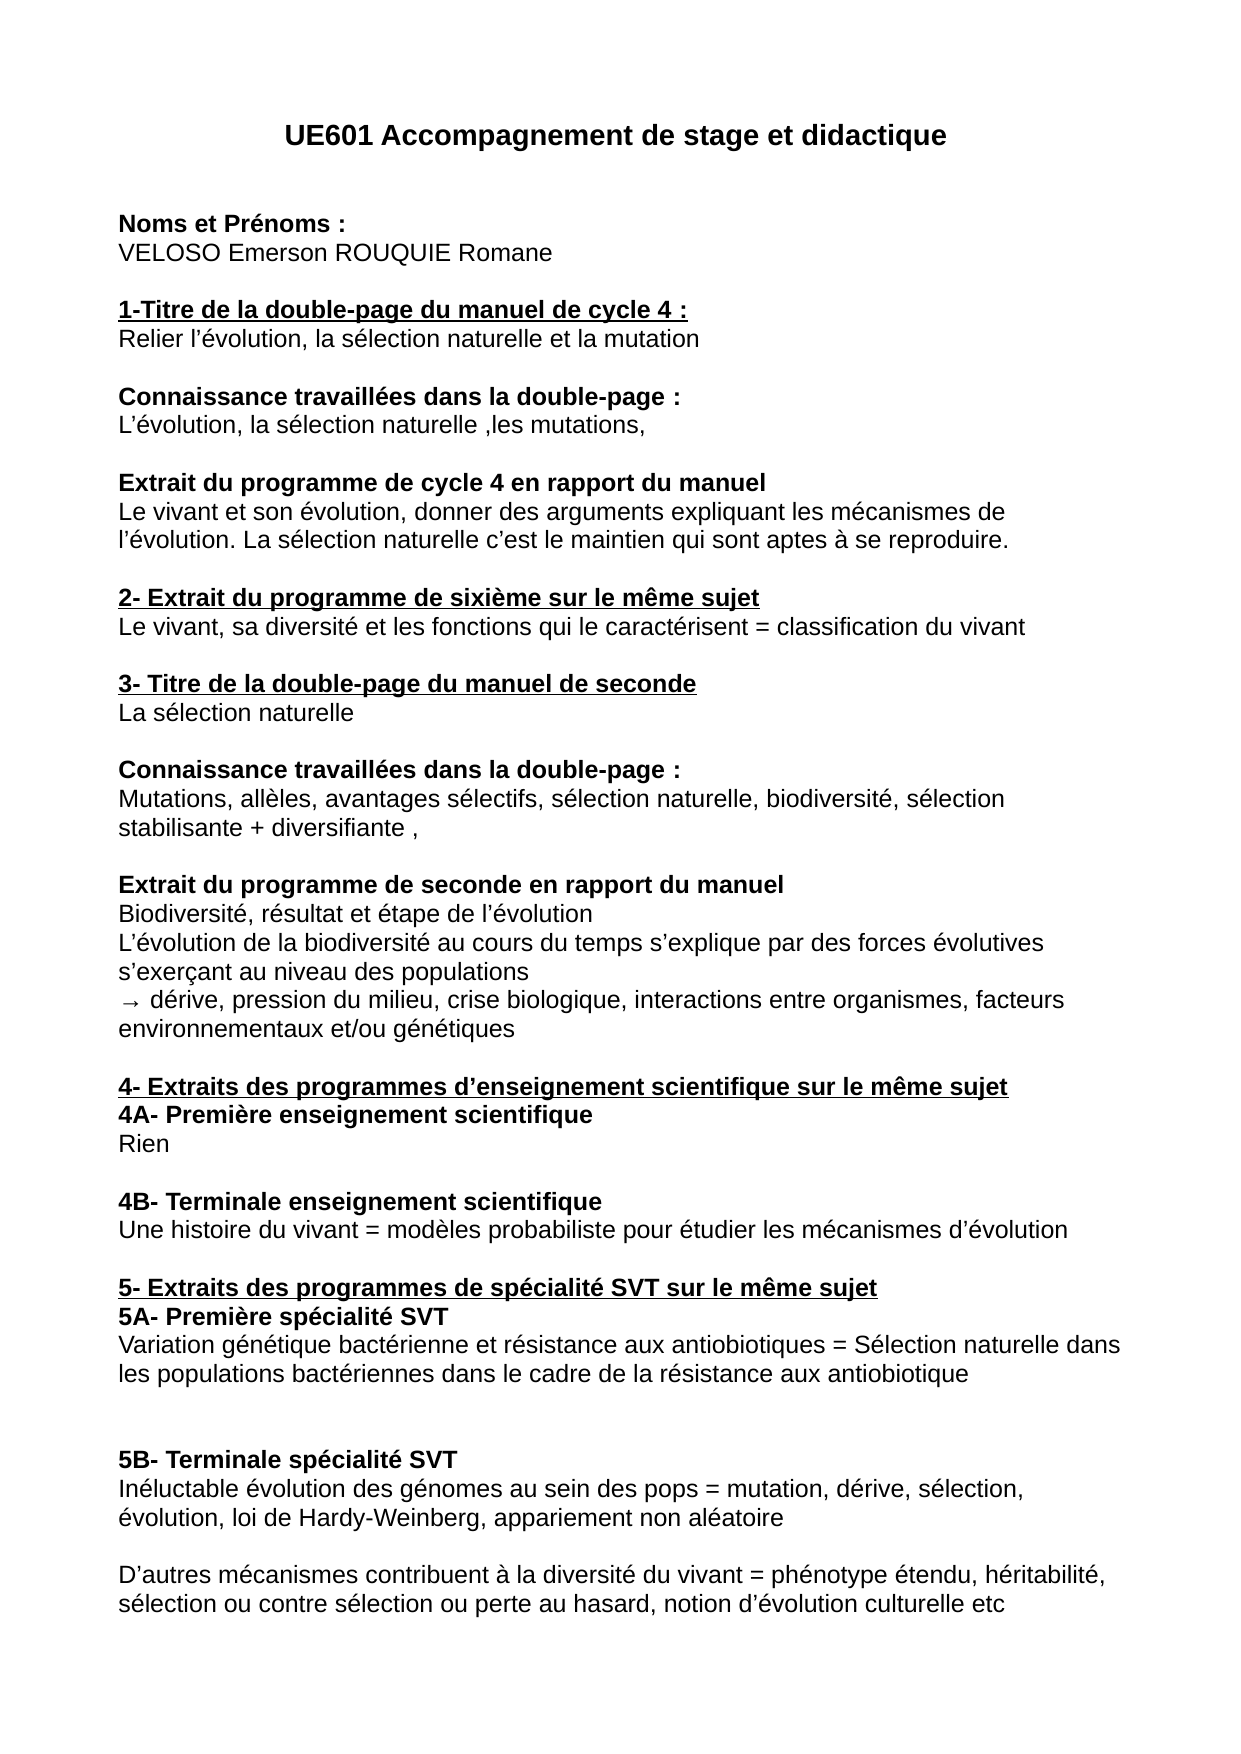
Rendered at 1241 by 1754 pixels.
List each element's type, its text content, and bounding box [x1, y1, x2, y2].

text D’autres mécanismes contribuent à la diversité du vivant = phénotype étendu, héritabilité, sélection ou contre sélection ou perte au hasard, notion d’évolution culturelle etc [118, 1560, 1122, 1618]
text 4B- Terminale enseignement scientifique [118, 1187, 1122, 1215]
text Le vivant et son évolution, donner des arguments expliquant les mécanismes de l’évolution. La sélection naturelle c’est le maintien qui sont aptes à se reproduire. [118, 497, 1122, 554]
text UE601 Accompagnement de stage et didactique [118, 118, 1122, 152]
text 5B- Terminale spécialité SVT [118, 1445, 1122, 1474]
text Variation génétique bactérienne et résistance aux antiobiotiques = Sélection naturelle dans les populations bactériennes dans le cadre de la résistance aux antiobiotique [118, 1330, 1122, 1388]
text Le vivant, sa diversité et les fonctions qui le caractérisent = classification du vivant [118, 612, 1122, 640]
text La sélection naturelle [118, 698, 1122, 727]
text Connaissance travaillées dans la double-page : [118, 382, 1122, 410]
text Mutations, allèles, avantages sélectifs, sélection naturelle, biodiversité, sélection stabilisante + diversifiante , [118, 784, 1122, 842]
text 1-Titre de la double-page du manuel de cycle 4 : [118, 295, 1122, 324]
text Inéluctable évolution des génomes au sein des pops = mutation, dérive, sélection, évolution, loi de Hardy-Weinberg, appariement non aléatoire [118, 1474, 1122, 1532]
text 4A- Première enseignement scientifique [118, 1100, 1122, 1129]
text Extrait du programme de cycle 4 en rapport du manuel [118, 468, 1122, 497]
text Connaissance travaillées dans la double-page : [118, 755, 1122, 784]
text Relier l’évolution, la sélection naturelle et la mutation [118, 324, 1122, 353]
text VELOSO Emerson ROUQUIE Romane [118, 238, 1122, 267]
text 3- Titre de la double-page du manuel de seconde [118, 669, 1122, 698]
text L’évolution de la biodiversité au cours du temps s’explique par des forces évolutives s’exerçant au niveau des populations [118, 928, 1122, 985]
text → dérive, pression du milieu, crise biologique, interactions entre organismes, facteurs environnementaux et/ou génétiques [118, 985, 1122, 1043]
text Extrait du programme de seconde en rapport du manuel [118, 870, 1122, 899]
text Rien [118, 1129, 1122, 1158]
text 5- Extraits des programmes de spécialité SVT sur le même sujet [118, 1273, 1122, 1302]
text 2- Extrait du programme de sixième sur le même sujet [118, 583, 1122, 612]
text Noms et Prénoms : [118, 209, 1122, 238]
text Une histoire du vivant = modèles probabiliste pour étudier les mécanismes d’évolution [118, 1215, 1122, 1244]
text L’évolution, la sélection naturelle ,les mutations, [118, 410, 1122, 439]
text 4- Extraits des programmes d’enseignement scientifique sur le même sujet [118, 1072, 1122, 1100]
text 5A- Première spécialité SVT [118, 1302, 1122, 1330]
text Biodiversité, résultat et étape de l’évolution [118, 899, 1122, 928]
